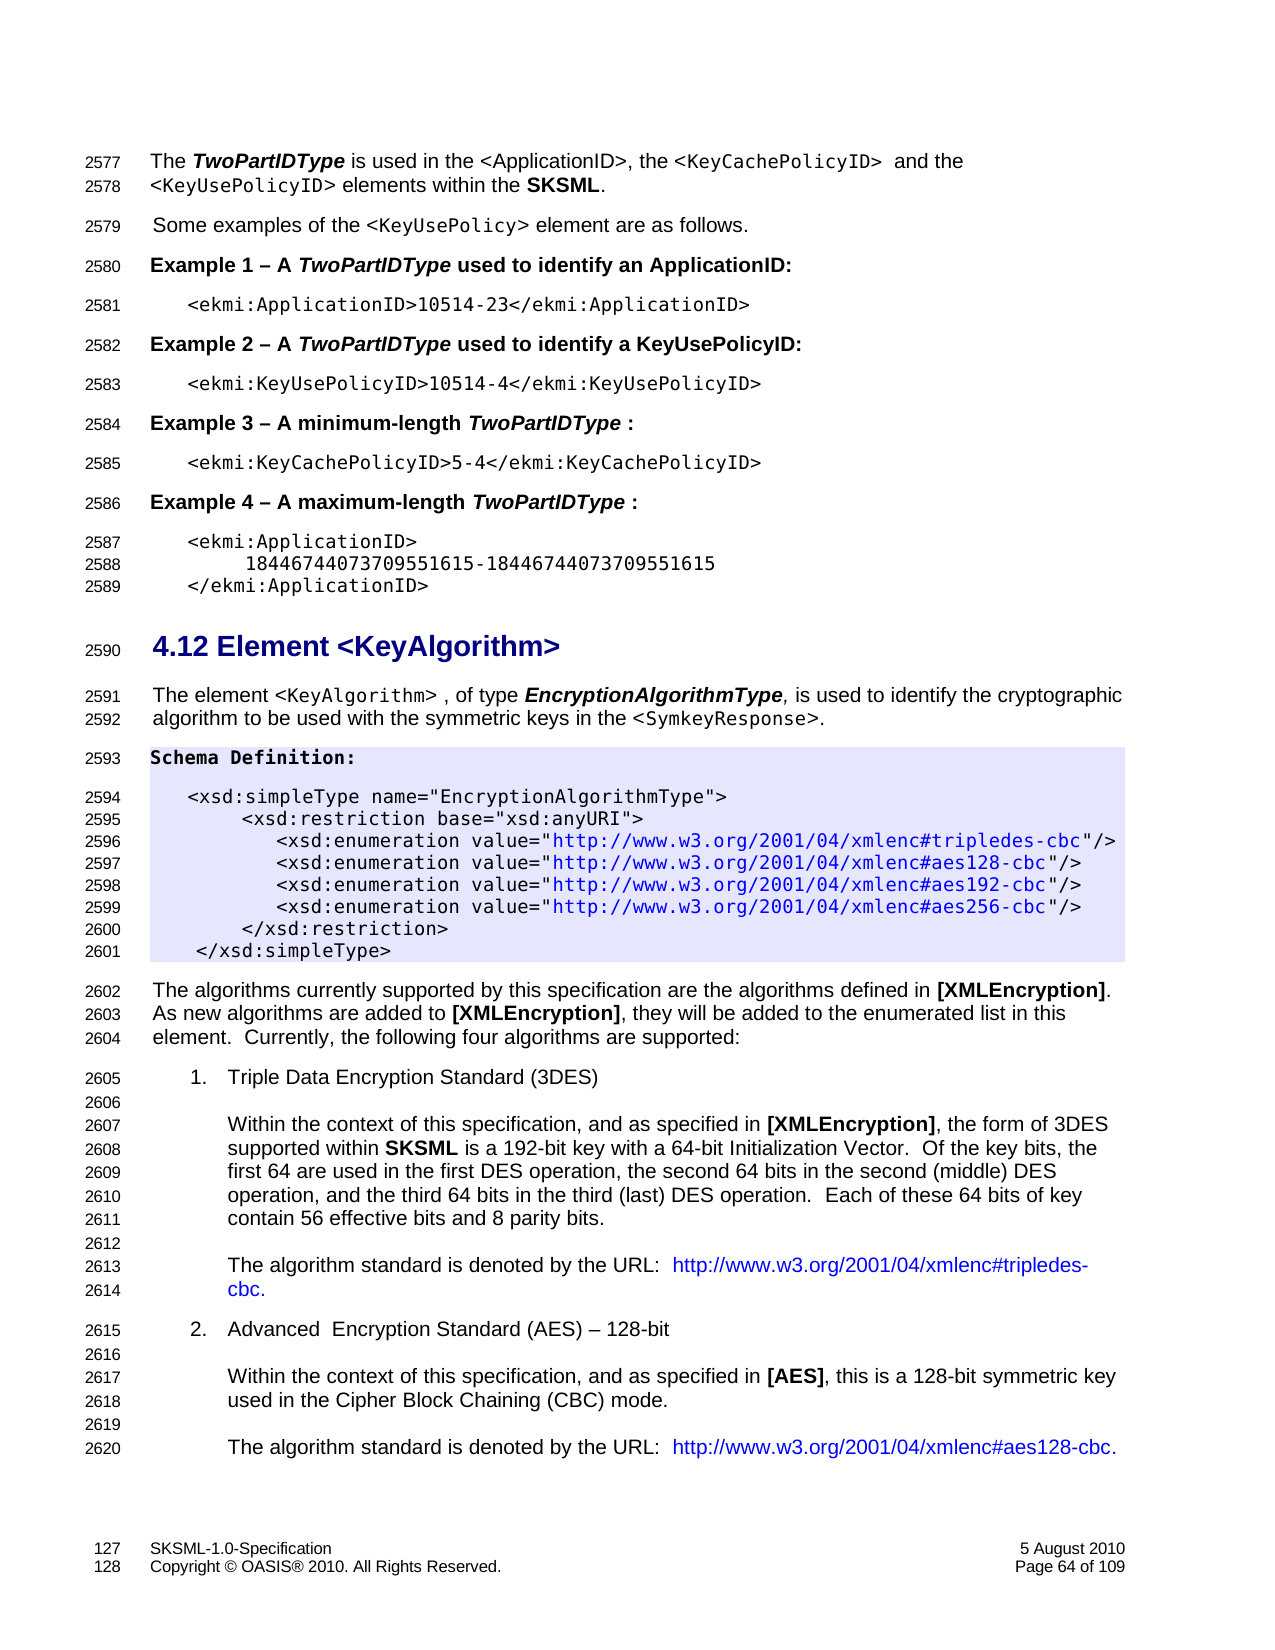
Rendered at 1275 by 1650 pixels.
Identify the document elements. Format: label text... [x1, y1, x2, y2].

text Example 1 – A TwoPartIDType used to identify an ApplicationID: [150, 254, 1125, 277]
text Schema Definition: [150, 747, 1125, 769]
text The TwoPartIDType is used in the <ApplicationID>, the <KeyCachePolicyID> and the <KeyUsePolicyID> elements within the SKSML. [150, 150, 1125, 197]
text <ekmi:ApplicationID>10514-23</ekmi:ApplicationID> [187, 294, 1125, 316]
text The algorithms currently supported by this specification are the algorithms defined in [XMLEncryption]. As new algorithms are added to [XMLEncryption], they will be added to the enumerated list in this element. Currently, the following four algorithms are supported: [152, 978, 1125, 1049]
text <ekmi:KeyUsePolicyID>10514-4</ekmi:KeyUsePolicyID> [187, 373, 1125, 395]
text <xsd:simpleType name="EncryptionAlgorithmType"> <xsd:restriction base="xsd:anyURI"> <xsd:enumeration value="http://www.w3.org/2001/04/xmlenc#tripledes-cbc"/> <xsd:enumeration value="http://www.w3.org/2001/04/xmlenc#aes128-cbc"/> <xsd:enumeration value="http://www.w3.org/2001/04/xmlenc#aes192-cbc"/> <xsd:enumeration value="http://www.w3.org/2001/04/xmlenc#aes256-cbc"/> </xsd:restriction> </xsd:simpleType> [150, 786, 1125, 962]
text <ekmi:KeyCachePolicyID>5-4</ekmi:KeyCachePolicyID> [187, 452, 1125, 474]
subtitle Element <KeyAlgorithm> [152, 630, 1125, 662]
text The element <KeyAlgorithm> , of type EncryptionAlgorithmType, is used to identify the cryptographic algorithm to be used with the symmetric keys in the <SymkeyResponse>. [152, 683, 1125, 730]
text Some examples of the <KeyUsePolicy> element are as follows. [152, 214, 1125, 237]
list Triple Data Encryption Standard (3DES) Within the context of this specification, and as specified in [XMLEncryption], the form of 3DES supported within SKSML is a 192-bit key with a 64-bit Initialization Vector. Of the key bits, the first 64 are used in the first DES operation, the second 64 bits in the second (middle) DES operation, and the third 64 bits in the third (last) DES operation. Each of these 64 bits of key contain 56 effective bits and 8 parity bits. The algorithm standard is denoted by the URL: http://www.w3.org/2001/04/xmlenc#tripledes-cbc. [190, 1066, 1125, 1301]
text Example 3 – A minimum-length TwoPartIDType : [150, 412, 1125, 435]
list Advanced Encryption Standard (AES) – 128-bit Within the context of this specification, and as specified in [AES], this is a 128-bit symmetric key used in the Cipher Block Chaining (CBC) mode. The algorithm standard is denoted by the URL: http://www.w3.org/2001/04/xmlenc#aes128-cbc. [190, 1318, 1125, 1459]
text Example 4 – A maximum-length TwoPartIDType : [150, 491, 1125, 514]
text Example 2 – A TwoPartIDType used to identify a KeyUsePolicyID: [150, 333, 1125, 356]
text <ekmi:ApplicationID> 18446744073709551615-18446744073709551615 </ekmi:ApplicationID> [187, 531, 1125, 597]
